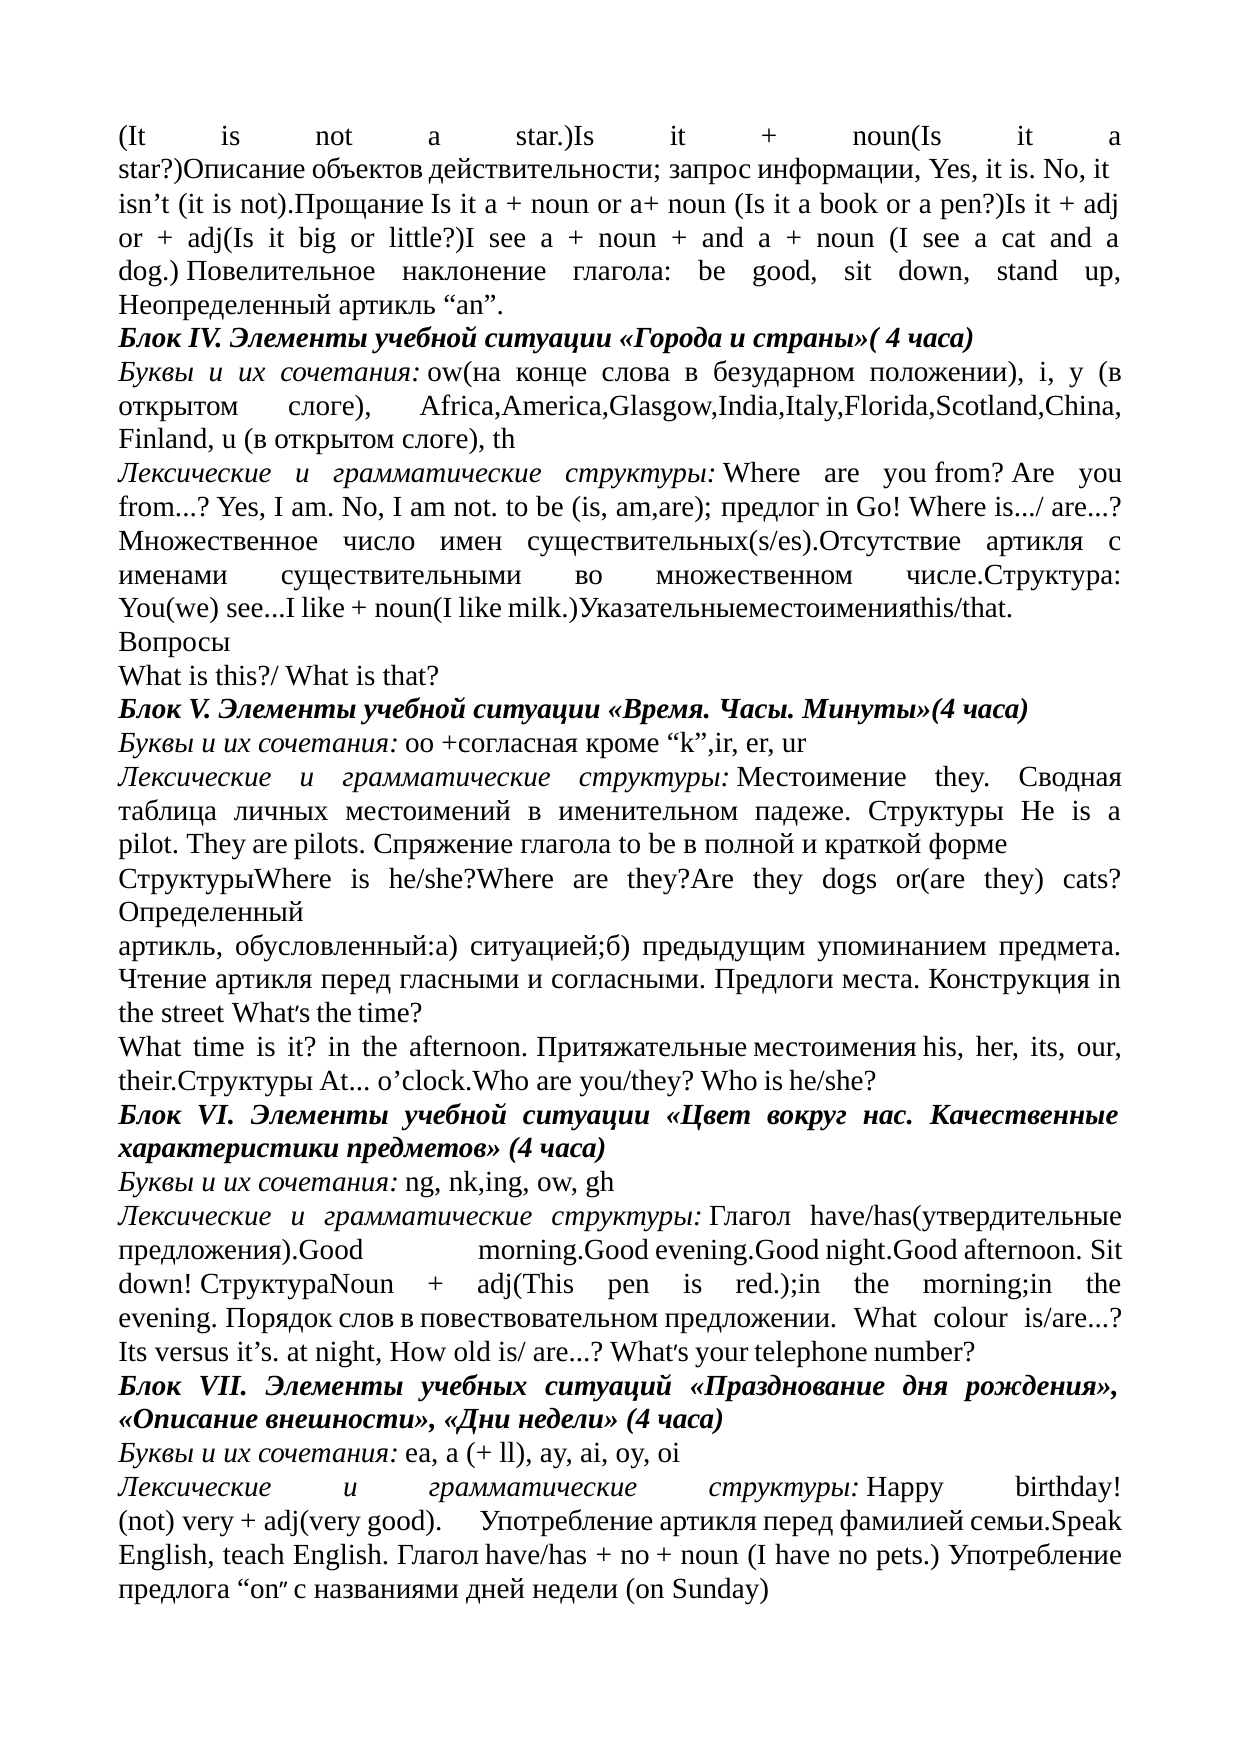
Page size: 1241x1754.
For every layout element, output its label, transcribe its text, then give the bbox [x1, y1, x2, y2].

text What is this?/ What is that? [118, 658, 1122, 691]
text Буквы и их сочетания: ow(на конце слова в безударном положении), i, y (в открытом слоге), Africa,America,Glasgow,India,Italy,Florida,Scotland,China, Finland, u (в открытом слоге), th [118, 354, 1122, 455]
text артикль, обусловленный:а) ситуацией;б) предыдущим упоминанием предмета. Чтение артикля перед гласными и согласными. Предлоги места. Конструкция in the street What’s the time? [118, 928, 1122, 1029]
text СтруктурыWhere is he/she?Where are they?Are they dogs or(are they) cats?Определенный [118, 861, 1122, 928]
text Лексические и грамматические структуры: Where are you from? Are you from...? Yes, I am. No, I am not. to be (is, am,are); предлог in Go! Where is.../ are...? Множественное число имен существительных(s/es).Отсутствие артикля с именами существительными во множественном числе.Структура: You(we) see...I like + noun(I like milk.)Указательныеместоименияthis/that. Вопросы [118, 455, 1122, 658]
text (It is not a star.)Is it + noun(Is it a star?)Описание объектов действительности; запрос информации, Yes, it is. No, it [118, 118, 1122, 186]
text Блок IV. Элементы учебной ситуации «Города и страны»( 4 часа) [118, 320, 1122, 354]
text Блок V. Элементы учебной ситуации «Время. Часы. Минуты»(4 часа) [118, 691, 1122, 725]
text Буквы и их сочетания: ng, nk,ing, ow, gh [118, 1164, 1122, 1198]
text Блок VII. Элементы учебных ситуаций «Празднование дня рождения», «Описание внешности», «Дни недели» (4 часа) [118, 1368, 1122, 1435]
text Лексические и грамматические структуры: Глагол have/has(утвердительные предложения).Good morning.Good evening.Good night.Good afternoon. Sit down! СтруктураNoun + adj(This pen is red.);in the morning;in the evening. Порядок слов в повествовательном предложении. What colour is/are...? Its versus it’s. at night, How old is/ are...? What’s your telephone number? [118, 1198, 1122, 1368]
text isn’t (it is not).Прощание Is it a + noun or a+ noun (Is it a book or a pen?)Is it + adj or + adj(Is it big or little?)I see a + noun + and a + noun (I see a cat and a dog.) Повелительное наклонение глагола: be good, sit down, stand up, Неопределенный артикль “an”. [118, 186, 1122, 320]
text What time is it? in the afternoon. Притяжательные местоимения his, her, its, our, their.Структуры At... o’clock.Who are you/they? Who is he/she? [118, 1029, 1122, 1097]
text Блок VI. Элементы учебной ситуации «Цвет вокруг нас. Качественные характеристики предметов» (4 часа) [118, 1097, 1122, 1164]
text Лексические и грамматические структуры: Happy birthday!(not) very + adj(very good). Употребление артикля перед фамилией семьи.Speak English, teach English. Глагол have/has + nо + noun (I have no pets.) Употребление предлога “on” с названиями дней недели (on Sunday) [118, 1469, 1122, 1605]
text Лексические и грамматические структуры: Местоимение they. Сводная таблица личных местоимений в именительном падеже. Структуры Не is a pilot. They are pilots. Спряжение глагола to be в полной и краткой форме [118, 759, 1122, 861]
text Буквы и их сочетания: еа, а (+ ll), ay, ai, oy, oi [118, 1435, 1122, 1469]
text Буквы и их сочетания: оо +согласная кроме “k”,ir, er, ur [118, 725, 1122, 759]
